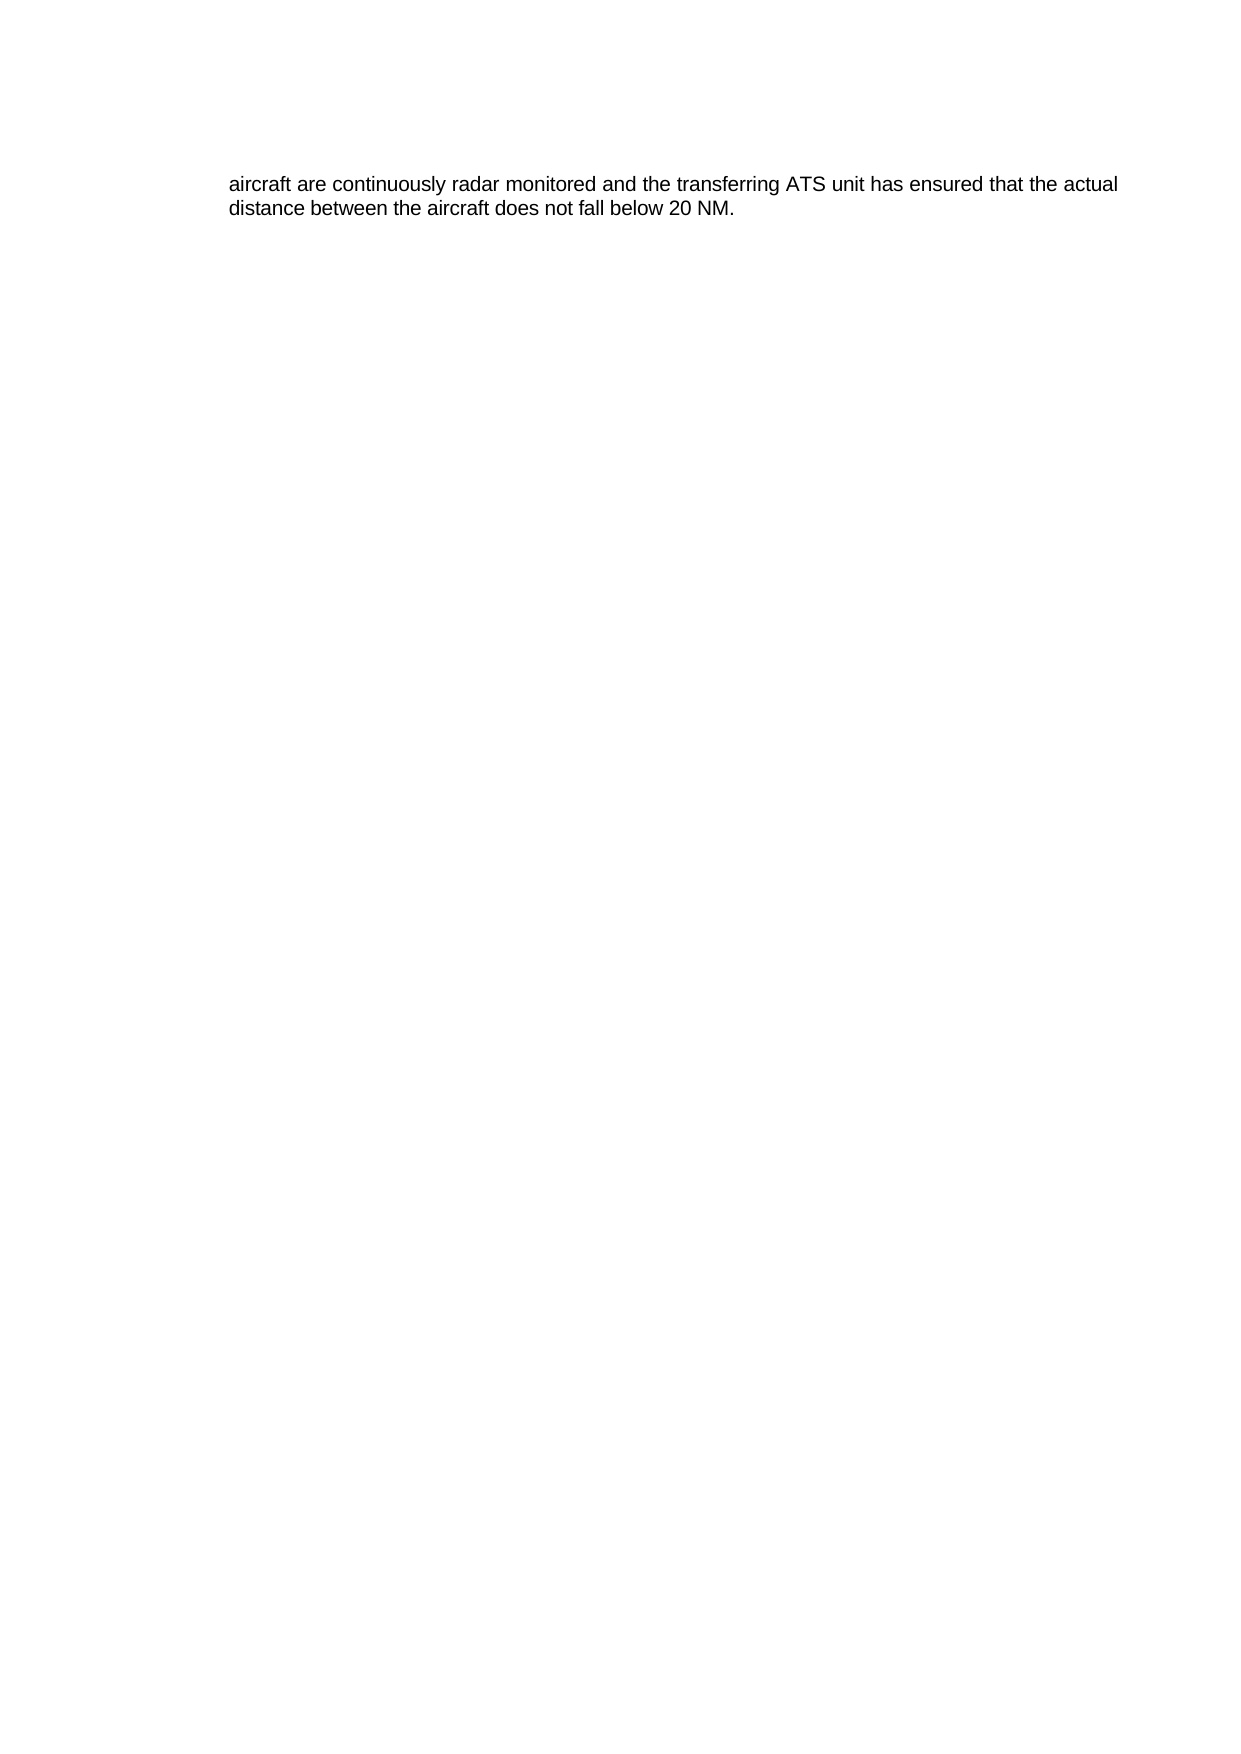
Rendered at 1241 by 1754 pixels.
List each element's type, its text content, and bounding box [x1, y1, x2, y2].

text aircraft are continuously radar monitored and the transferring ATS unit has ensured that the actual distance between the aircraft does not fall below 20 NM. [140, 172, 1120, 220]
